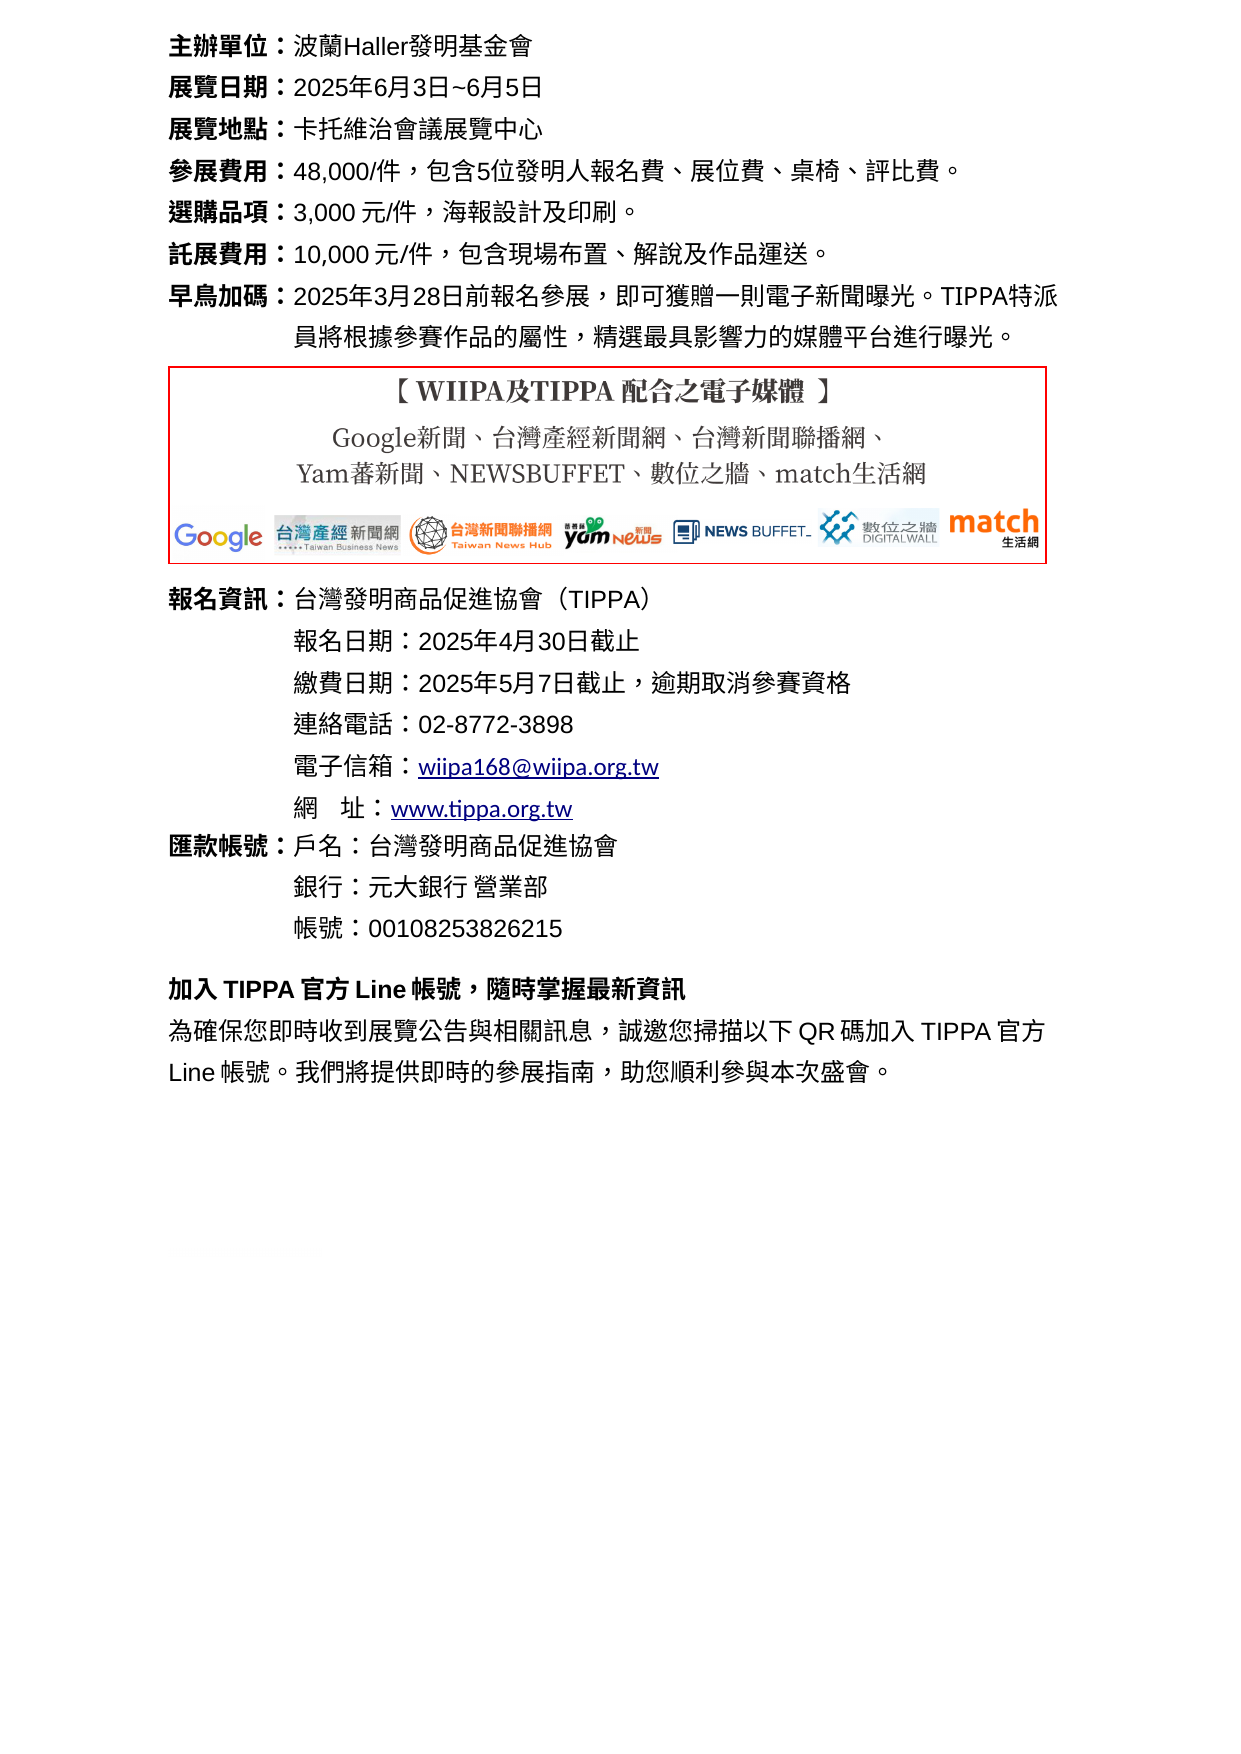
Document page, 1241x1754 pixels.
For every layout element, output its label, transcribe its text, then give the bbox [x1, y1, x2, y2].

text 銀行：元大銀行 營業部 [168, 863, 1082, 904]
text 主辦單位：波蘭Haller發明基金會 [168, 22, 1082, 63]
text 電子信箱：wiipa168@wiipa.org.tw [168, 742, 1082, 784]
text 託展費用：10,000元/件，包含現場布置、解說及作品運送。 [168, 230, 1082, 272]
text 參展費用：48,000/件，包含5位發明人報名費、展位費、桌椅、評比費。 [168, 147, 1082, 188]
text 匯款帳號：戶名：台灣發明商品促進協會 [168, 825, 1082, 863]
text 網 址：www.tippa.org.tw [168, 784, 1082, 825]
text 連絡電話：02-8772-3898 [168, 700, 1082, 742]
text 展覽地點：卡托維治會議展覽中心 [168, 105, 1082, 147]
text 早鳥加碼：2025年3月28日前報名參展，即可獲贈一則電子新聞曝光。TIPPA特派員將根據參賽作品的屬性，精選最具影響力的媒體平台進行曝光。 [168, 272, 1082, 355]
text 展覽日期：2025年6月3日~6月5日 [168, 63, 1082, 105]
text 繳費日期：2025年5月7日截止，逾期取消參賽資格 [168, 659, 1082, 700]
text 報名資訊：台灣發明商品促進協會（TIPPA） [168, 575, 1082, 617]
text 帳號：00108253826215 [168, 904, 1082, 946]
text 報名日期：2025年4月30日截止 [168, 617, 1082, 659]
text 加入TIPPA官方Line帳號，隨時掌握最新資訊 為確保您即時收到展覽公告與相關訊息，誠邀您掃描以下QR碼加入TIPPA官方Line帳號。我們將提供即時的參展指南，助您順利參與本次盛會。 [168, 965, 1082, 1090]
text 選購品項：3,000元/件，海報設計及印刷。 [168, 188, 1082, 230]
